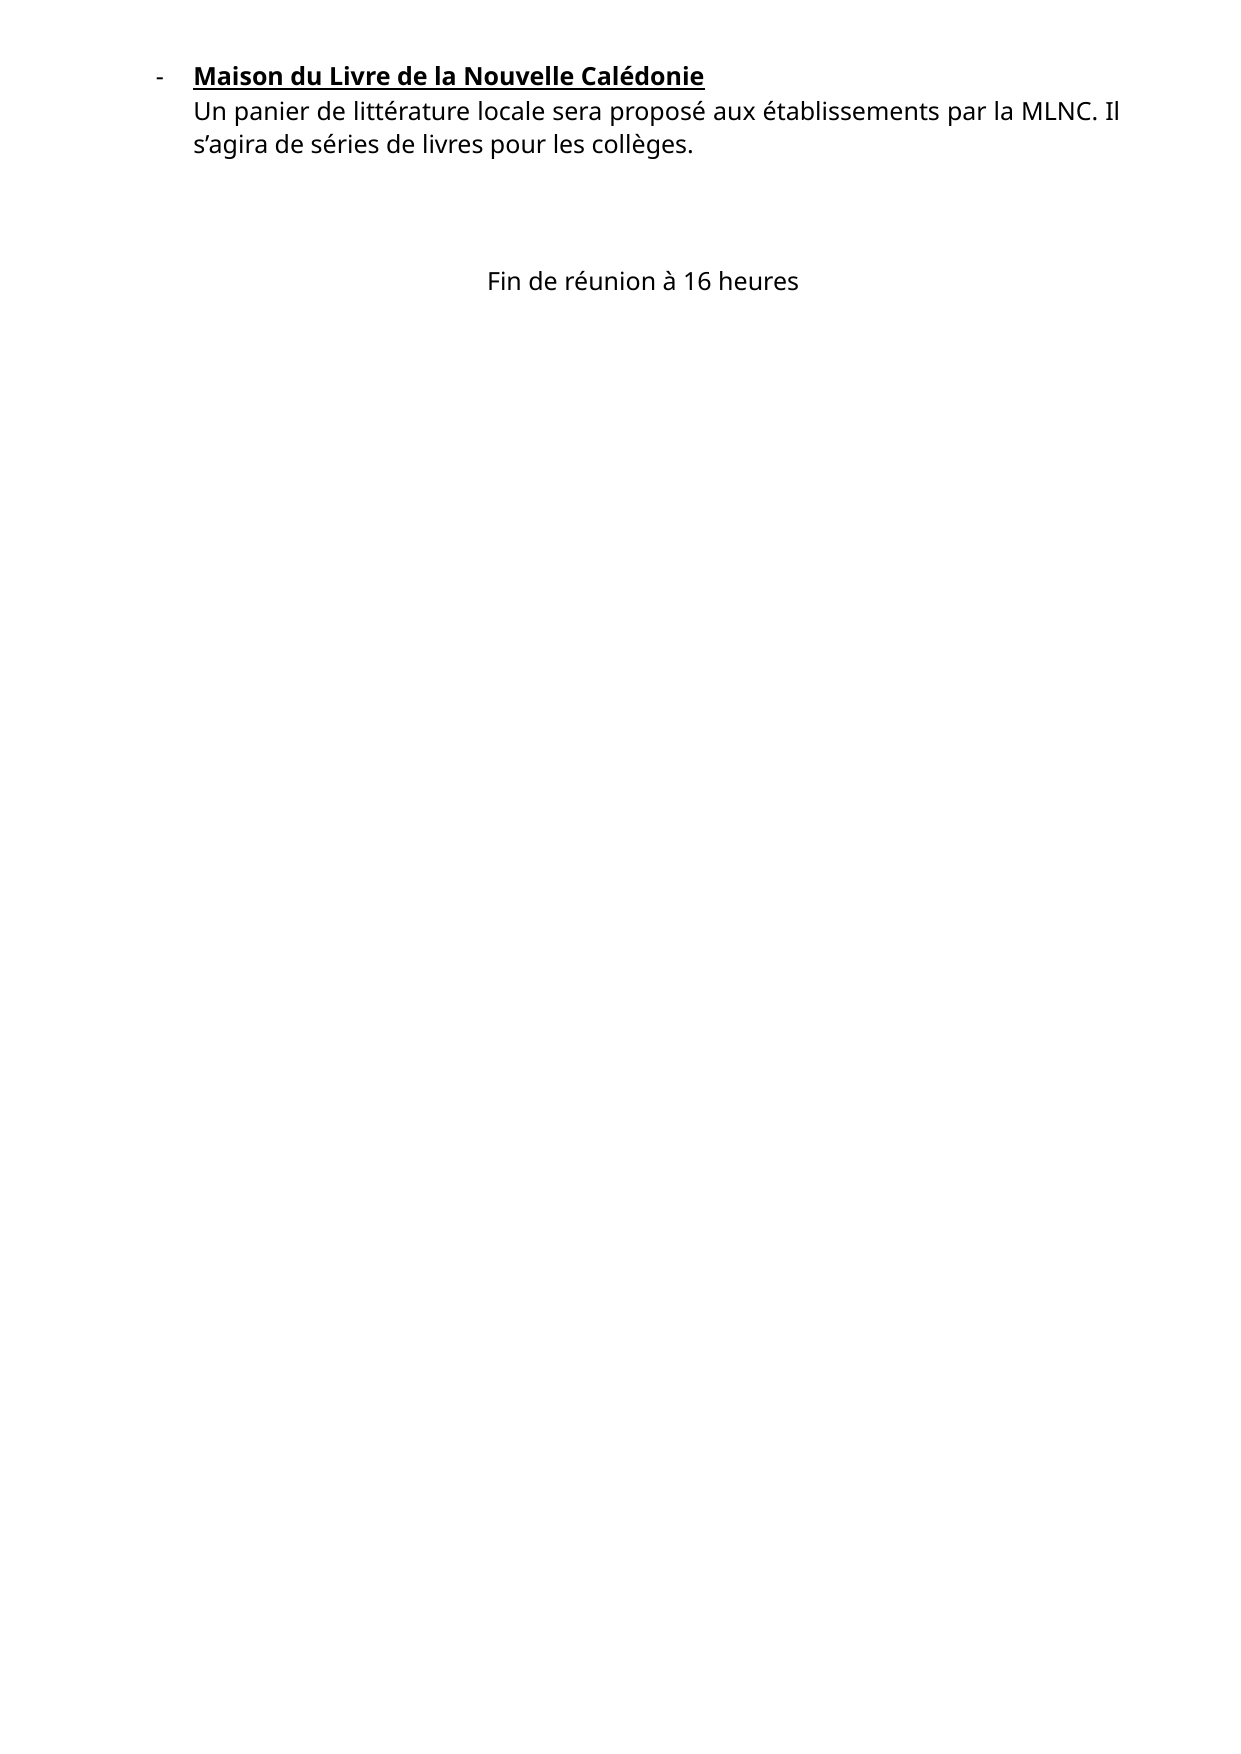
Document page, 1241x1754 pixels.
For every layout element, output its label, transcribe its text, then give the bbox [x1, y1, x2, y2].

list Un panier de littérature locale sera proposé aux établissements par la MLNC. Il s’agira de séries de livres pour les collèges. [193, 93, 1122, 161]
list Fin de réunion à 16 heures [193, 263, 1122, 297]
list Maison du Livre de la Nouvelle Calédonie [156, 59, 1122, 93]
